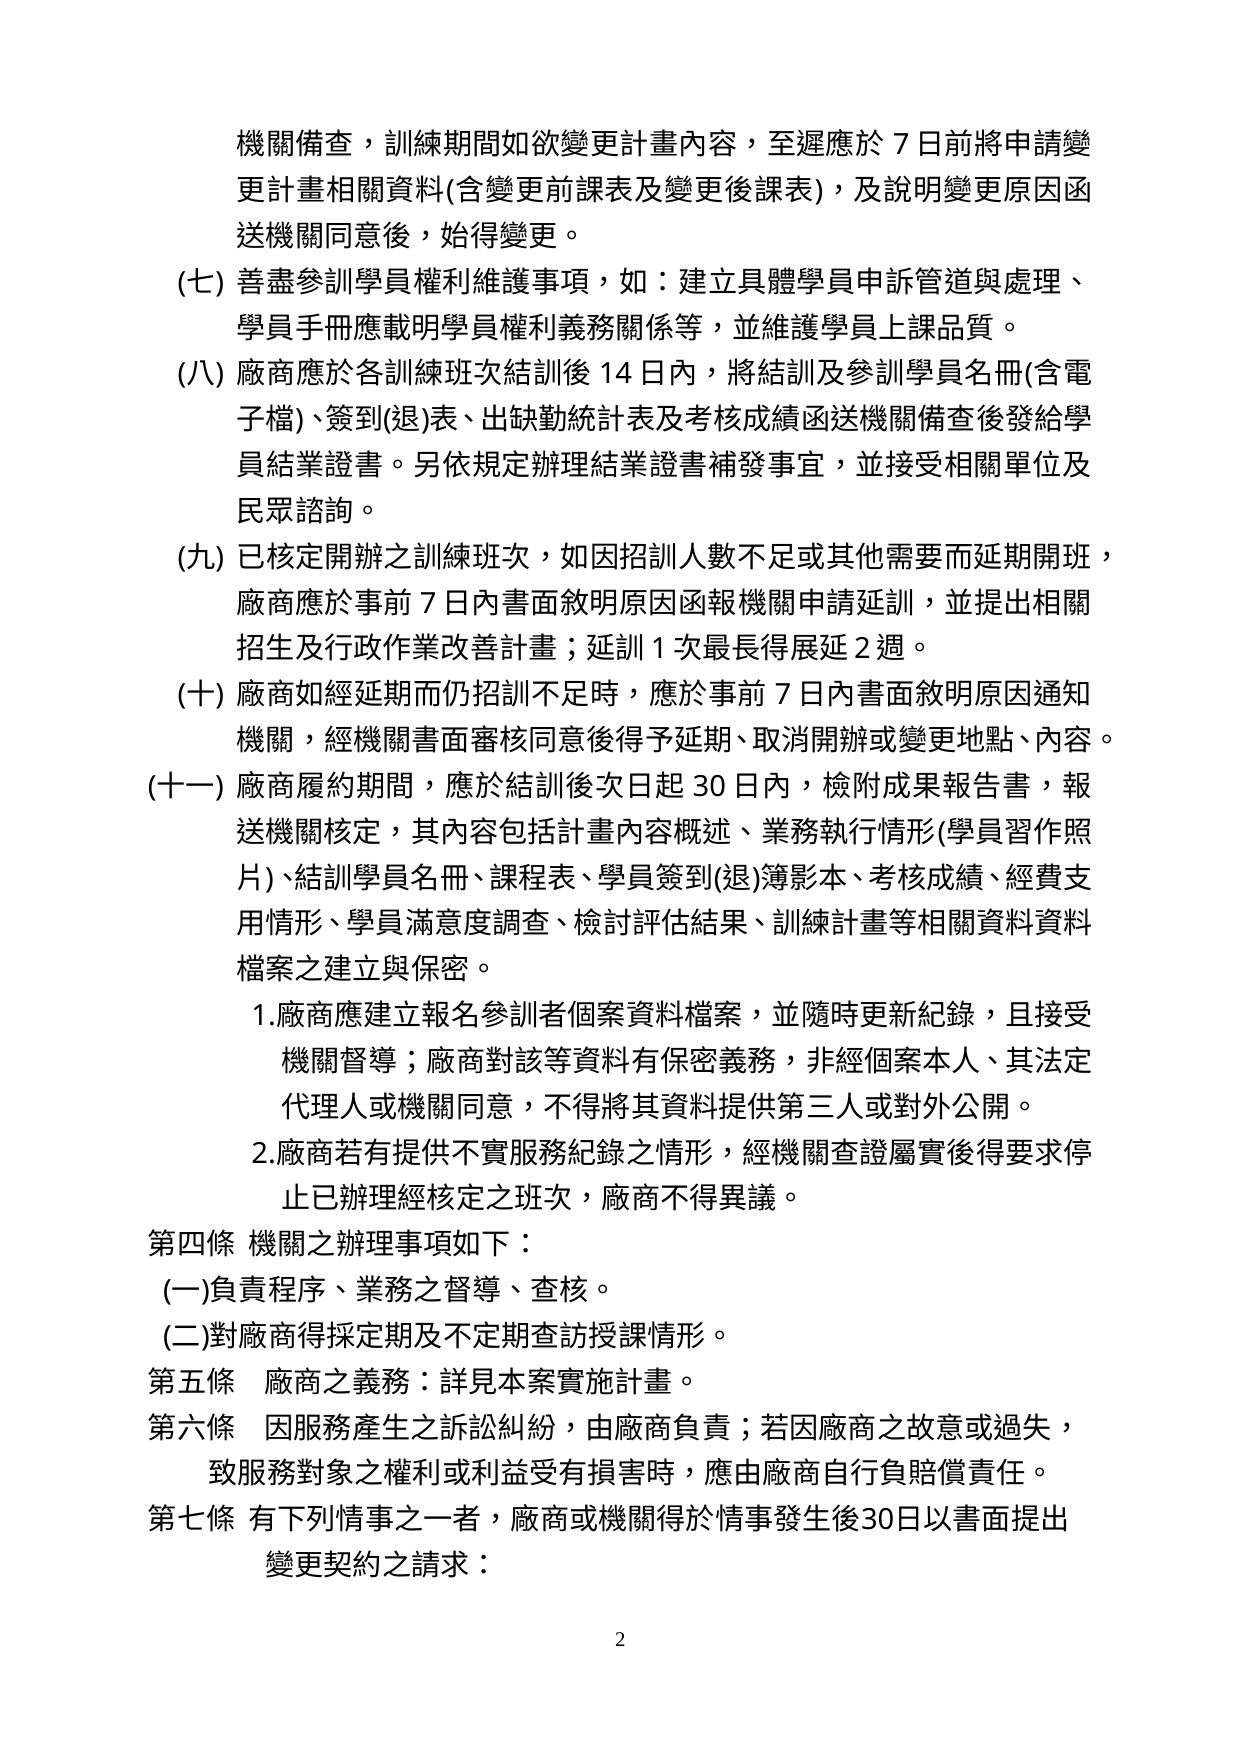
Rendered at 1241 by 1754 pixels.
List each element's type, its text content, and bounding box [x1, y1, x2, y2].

list 善盡參訓學員權利維護事項，如：建立具體學員申訴管道與處理、學員手冊應載明學員權利義務關係等，並維護學員上課品質。 [177, 256, 1092, 347]
list 廠商履約期間，應於結訓後次日起30日內，檢附成果報告書，報送機關核定，其內容包括計畫內容概述、業務執行情形(學員習作照片)、結訓學員名冊、課程表、學員簽到(退)簿影本、考核成績、經費支用情形、學員滿意度調查、檢討評估結果、訓練計畫等相關資料資料檔案之建立與保密。 [148, 760, 1092, 989]
text 致服務對象之權利或利益受有損害時，應由廠商自行負賠償責任。 [148, 1447, 1092, 1493]
text (二)對廠商得採定期及不定期查訪授課情形。 [148, 1310, 1092, 1356]
list 已核定開辦之訓練班次，如因招訓人數不足或其他需要而延期開班，廠商應於事前7日內書面敘明原因函報機關申請延訓，並提出相關招生及行政作業改善計畫；延訓1次最長得展延2週。 [177, 531, 1092, 668]
text (一)負責程序、業務之督導、查核。 [148, 1264, 1092, 1310]
list 機關備查，訓練期間如欲變更計畫內容，至遲應於7日前將申請變更計畫相關資料(含變更前課表及變更後課表)，及說明變更原因函送機關同意後，始得變更。 [177, 118, 1092, 256]
list 廠商如經延期而仍招訓不足時，應於事前7日內書面敘明原因通知機關，經機關書面審核同意後得予延期、取消開辦或變更地點、內容。 [177, 668, 1092, 760]
text 1.廠商應建立報名參訓者個案資料檔案，並隨時更新紀錄，且接受機關督導；廠商對該等資料有保密義務，非經個案本人、其法定代理人或機關同意，不得將其資料提供第三人或對外公開。 [251, 989, 1092, 1126]
text 第四條 機關之辦理事項如下： [148, 1218, 1092, 1264]
text 2.廠商若有提供不實服務紀錄之情形，經機關查證屬實後得要求停止已辦理經核定之班次，廠商不得異議。 [251, 1126, 1092, 1218]
text 第六條 因服務產生之訴訟糾紛，由廠商負責；若因廠商之故意或過失， [148, 1401, 1092, 1447]
text 變更契約之請求： [265, 1539, 1092, 1585]
text 第五條 廠商之義務：詳見本案實施計畫。 [148, 1356, 1092, 1401]
text 第七條 有下列情事之一者，廠商或機關得於情事發生後30日以書面提出 [148, 1493, 1092, 1539]
list 廠商應於各訓練班次結訓後14日內，將結訓及參訓學員名冊(含電子檔)、簽到(退)表、出缺勤統計表及考核成績函送機關備查後發給學員結業證書。另依規定辦理結業證書補發事宜，並接受相關單位及民眾諮詢。 [177, 347, 1092, 531]
